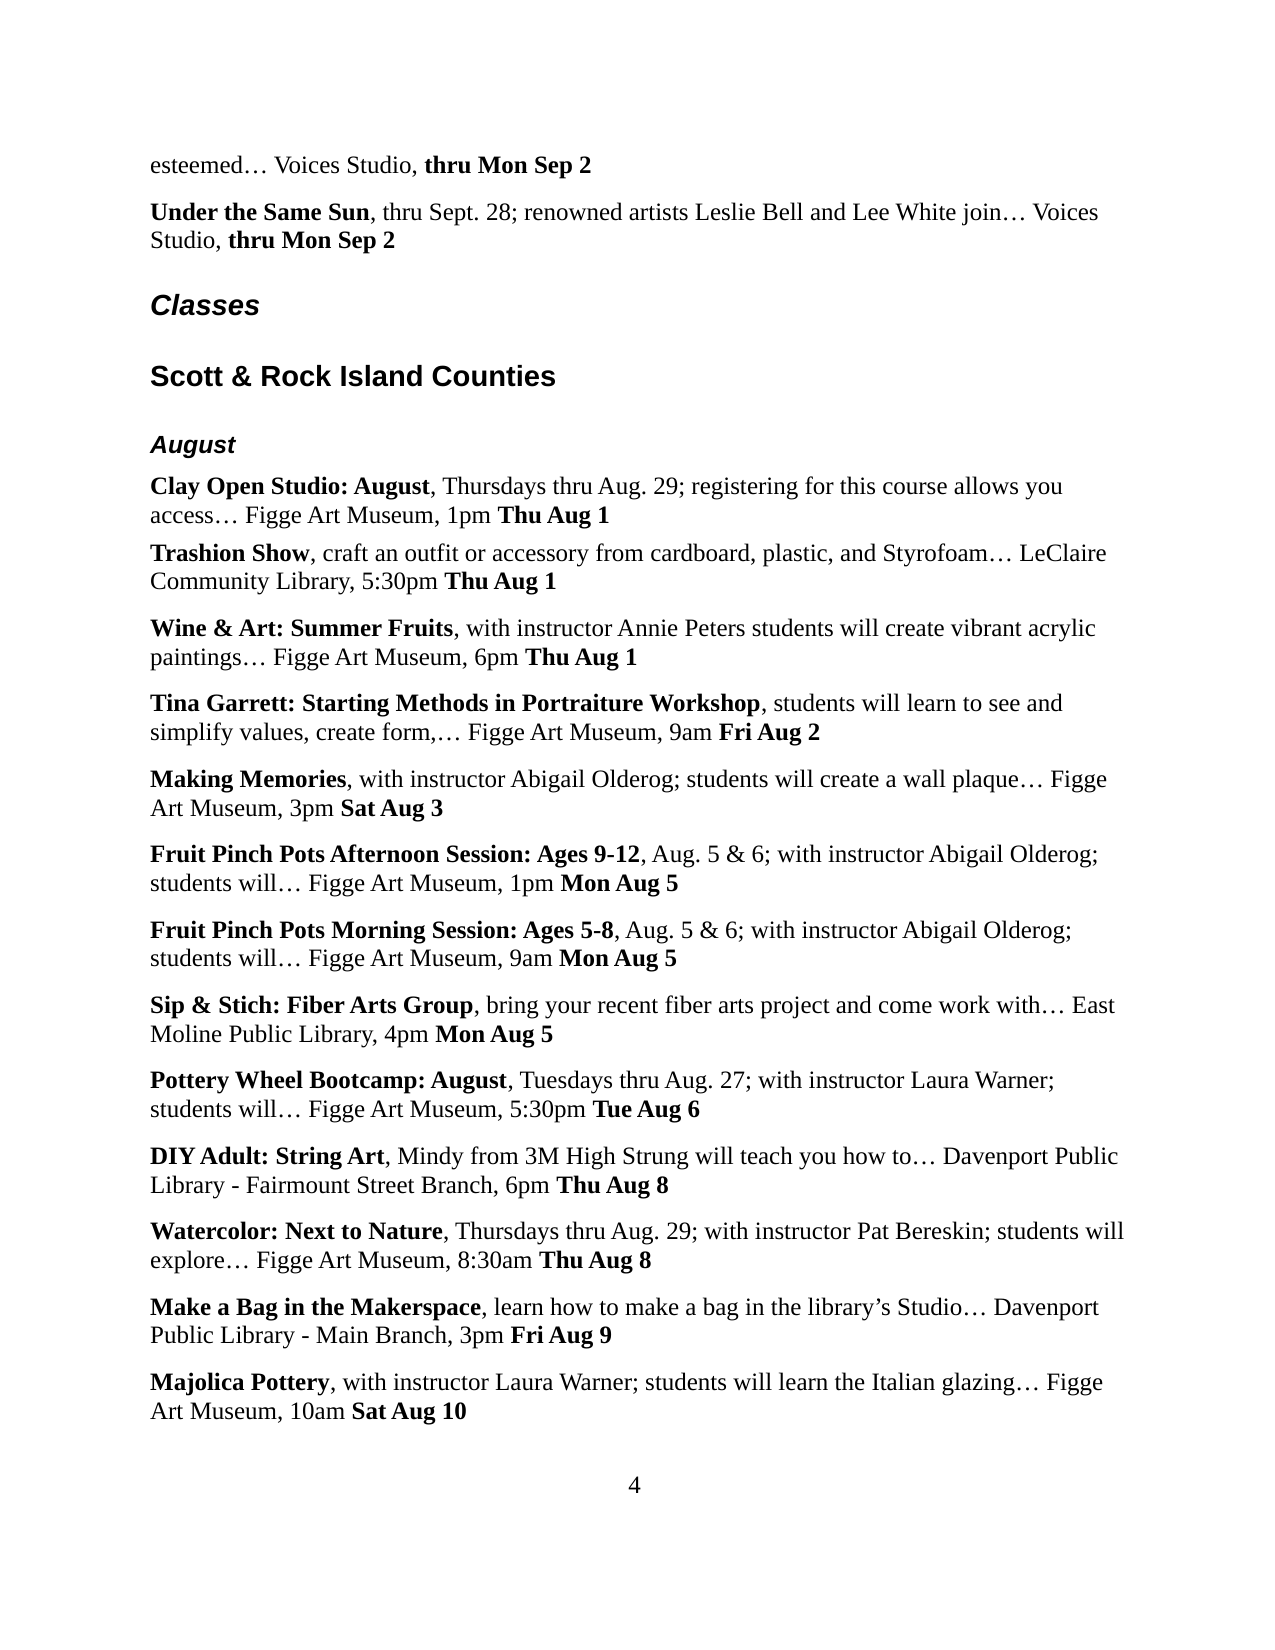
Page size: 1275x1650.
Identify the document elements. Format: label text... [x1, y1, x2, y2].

text Sip & Stich: Fiber Arts Group, bring your recent fiber arts project and come work with… East Moline Public Library, 4pm Mon Aug 5 [150, 990, 1125, 1048]
text Making Memories, with instructor Abigail Olderog; students will create a wall plaque… Figge Art Museum, 3pm Sat Aug 3 [150, 764, 1125, 821]
text Make a Bag in the Makerspace, learn how to make a bag in the library’s Studio… Davenport Public Library - Main Branch, 3pm Fri Aug 9 [150, 1292, 1125, 1349]
text Fruit Pinch Pots Morning Session: Ages 5-8, Aug. 5 & 6; with instructor Abigail Olderog; students will… Figge Art Museum, 9am Mon Aug 5 [150, 915, 1125, 972]
text DIY Adult: String Art, Mindy from 3M High Strung will teach you how to… Davenport Public Library - Fairmount Street Branch, 6pm Thu Aug 8 [150, 1141, 1125, 1198]
subtitle Classes [150, 288, 1125, 322]
text Watercolor: Next to Nature, Thursdays thru Aug. 29; with instructor Pat Bereskin; students will explore… Figge Art Museum, 8:30am Thu Aug 8 [150, 1216, 1125, 1274]
text Fruit Pinch Pots Afternoon Session: Ages 9-12, Aug. 5 & 6; with instructor Abigail Olderog; students will… Figge Art Museum, 1pm Mon Aug 5 [150, 839, 1125, 897]
text Under the Same Sun, thru Sept. 28; renowned artists Leslie Bell and Lee White join… Voices Studio, thru Mon Sep 2 [150, 197, 1125, 254]
text Trashion Show, craft an outfit or accessory from cardboard, plastic, and Styrofoam… LeClaire Community Library, 5:30pm Thu Aug 1 [150, 538, 1125, 595]
text Pottery Wheel Bootcamp: August, Tuesdays thru Aug. 27; with instructor Laura Warner; students will… Figge Art Museum, 5:30pm Tue Aug 6 [150, 1066, 1125, 1123]
text esteemed… Voices Studio, thru Mon Sep 2 [150, 150, 1125, 179]
text Wine & Art: Summer Fruits, with instructor Annie Peters students will create vibrant acrylic paintings… Figge Art Museum, 6pm Thu Aug 1 [150, 613, 1125, 671]
subtitle Scott & Rock Island Counties [150, 359, 1125, 393]
text Tina Garrett: Starting Methods in Portraiture Workshop, students will learn to see and simplify values, create form,… Figge Art Museum, 9am Fri Aug 2 [150, 688, 1125, 746]
text Majolica Pottery, with instructor Laura Warner; students will learn the Italian glazing… Figge Art Museum, 10am Sat Aug 10 [150, 1367, 1125, 1425]
text Clay Open Studio: August, Thursdays thru Aug. 29; registering for this course allows you access… Figge Art Museum, 1pm Thu Aug 1 [150, 471, 1125, 529]
subtitle August [150, 430, 1125, 459]
